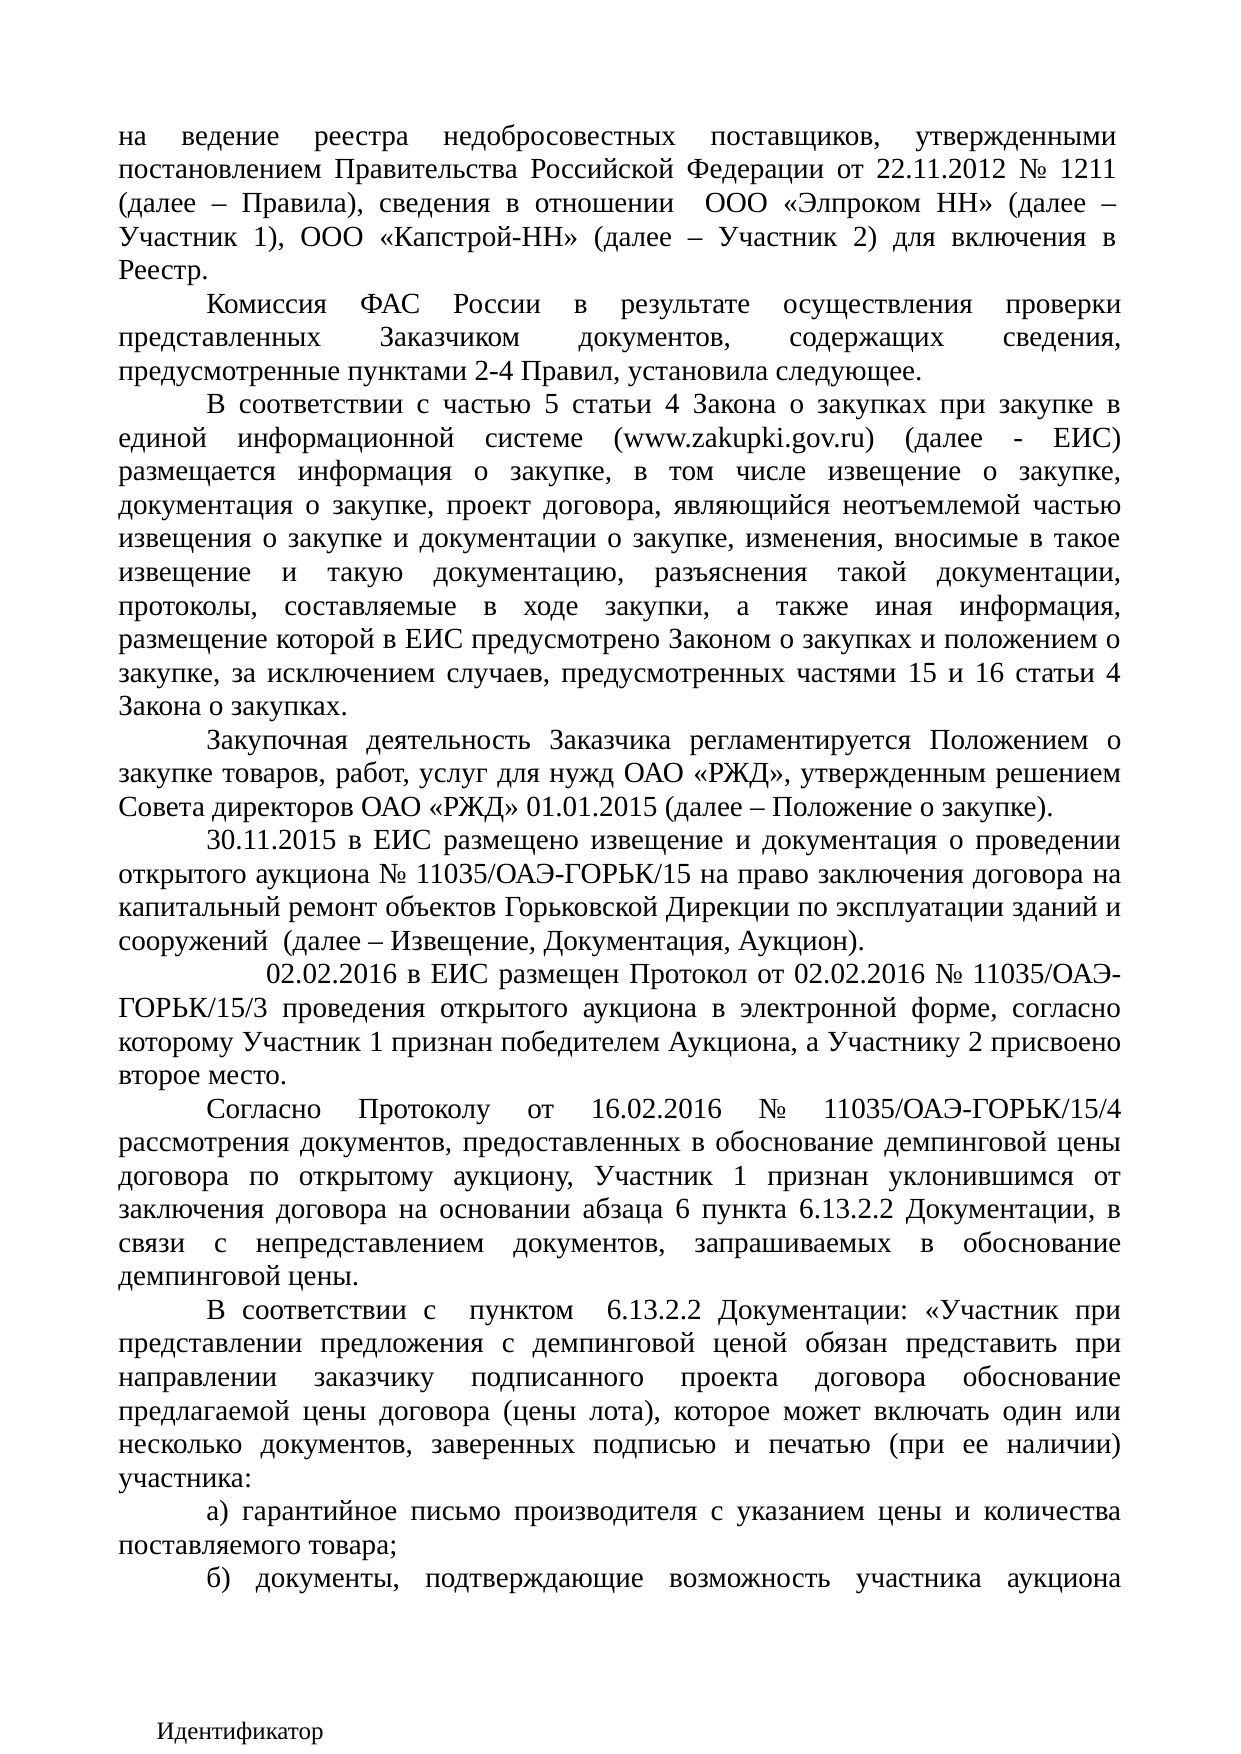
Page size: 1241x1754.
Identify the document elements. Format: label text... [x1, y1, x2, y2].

text 02.02.2016 в ЕИС размещен Протокол от 02.02.2016 № 11035/ОАЭ-ГОРЬК/15/3 проведения открытого аукциона в электронной форме, согласно которому Участник 1 признан победителем Аукциона, а Участнику 2 присвоено второе место. [118, 957, 1122, 1091]
text Комиссия ФАС России в результате осуществления проверки представленных Заказчиком документов, содержащих сведения, предусмотренные пунктами 2-4 Правил, установила следующее. [118, 286, 1122, 386]
text а) гарантийное письмо производителя с указанием цены и количества поставляемого товара; [118, 1493, 1122, 1560]
text 30.11.2015 в ЕИС размещено извещение и документация о проведении открытого аукциона № 11035/ОАЭ-ГОРЬК/15 на право заключения договора на капитальный ремонт объектов Горьковской Дирекции по эксплуатации зданий и сооружений (далее – Извещение, Документация, Аукцион). [118, 822, 1122, 957]
text В соответствии с пунктом 6.13.2.2 Документации: «Участник при представлении предложения с демпинговой ценой обязан представить при направлении заказчику подписанного проекта договора обоснование предлагаемой цены договора (цены лота), которое может включать один или несколько документов, заверенных подписью и печатью (при ее наличии) участника: [118, 1292, 1122, 1493]
text на ведение реестра недобросовестных поставщиков, утвержденными постановлением Правительства Российской Федерации от 22.11.2012 № 1211 (далее – Правила), сведения в отношении ООО «Элпроком НН» (далее – Участник 1), ООО «Капстрой-НН» (далее – Участник 2) для включения в Реестр. [118, 118, 1117, 286]
text Закупочная деятельность Заказчика регламентируется Положением о закупке товаров, работ, услуг для нужд ОАО «РЖД», утвержденным решением Совета директоров ОАО «РЖД» 01.01.2015 (далее – Положение о закупке). [118, 722, 1122, 822]
text В соответствии с частью 5 статьи 4 Закона о закупках при закупке в единой информационной системе (www.zakupki.gov.ru) (далее - ЕИС) размещается информация о закупке, в том числе извещение о закупке, документация о закупке, проект договора, являющийся неотъемлемой частью извещения о закупке и документации о закупке, изменения, вносимые в такое извещение и такую документацию, разъяснения такой документации, протоколы, составляемые в ходе закупки, а также иная информация, размещение которой в ЕИС предусмотрено Законом о закупках и положением о закупке, за исключением случаев, предусмотренных частями 15 и 16 статьи 4 Закона о закупках. [118, 386, 1122, 722]
text Согласно Протоколу от 16.02.2016 № 11035/ОАЭ-ГОРЬК/15/4 рассмотрения документов, предоставленных в обоснование демпинговой цены договора по открытому аукциону, Участник 1 признан уклонившимся от заключения договора на основании абзаца 6 пункта 6.13.2.2 Документации, в связи с непредставлением документов, запрашиваемых в обоснование демпинговой цены. [118, 1091, 1122, 1292]
text б) документы, подтверждающие возможность участника аукциона [118, 1560, 1122, 1594]
